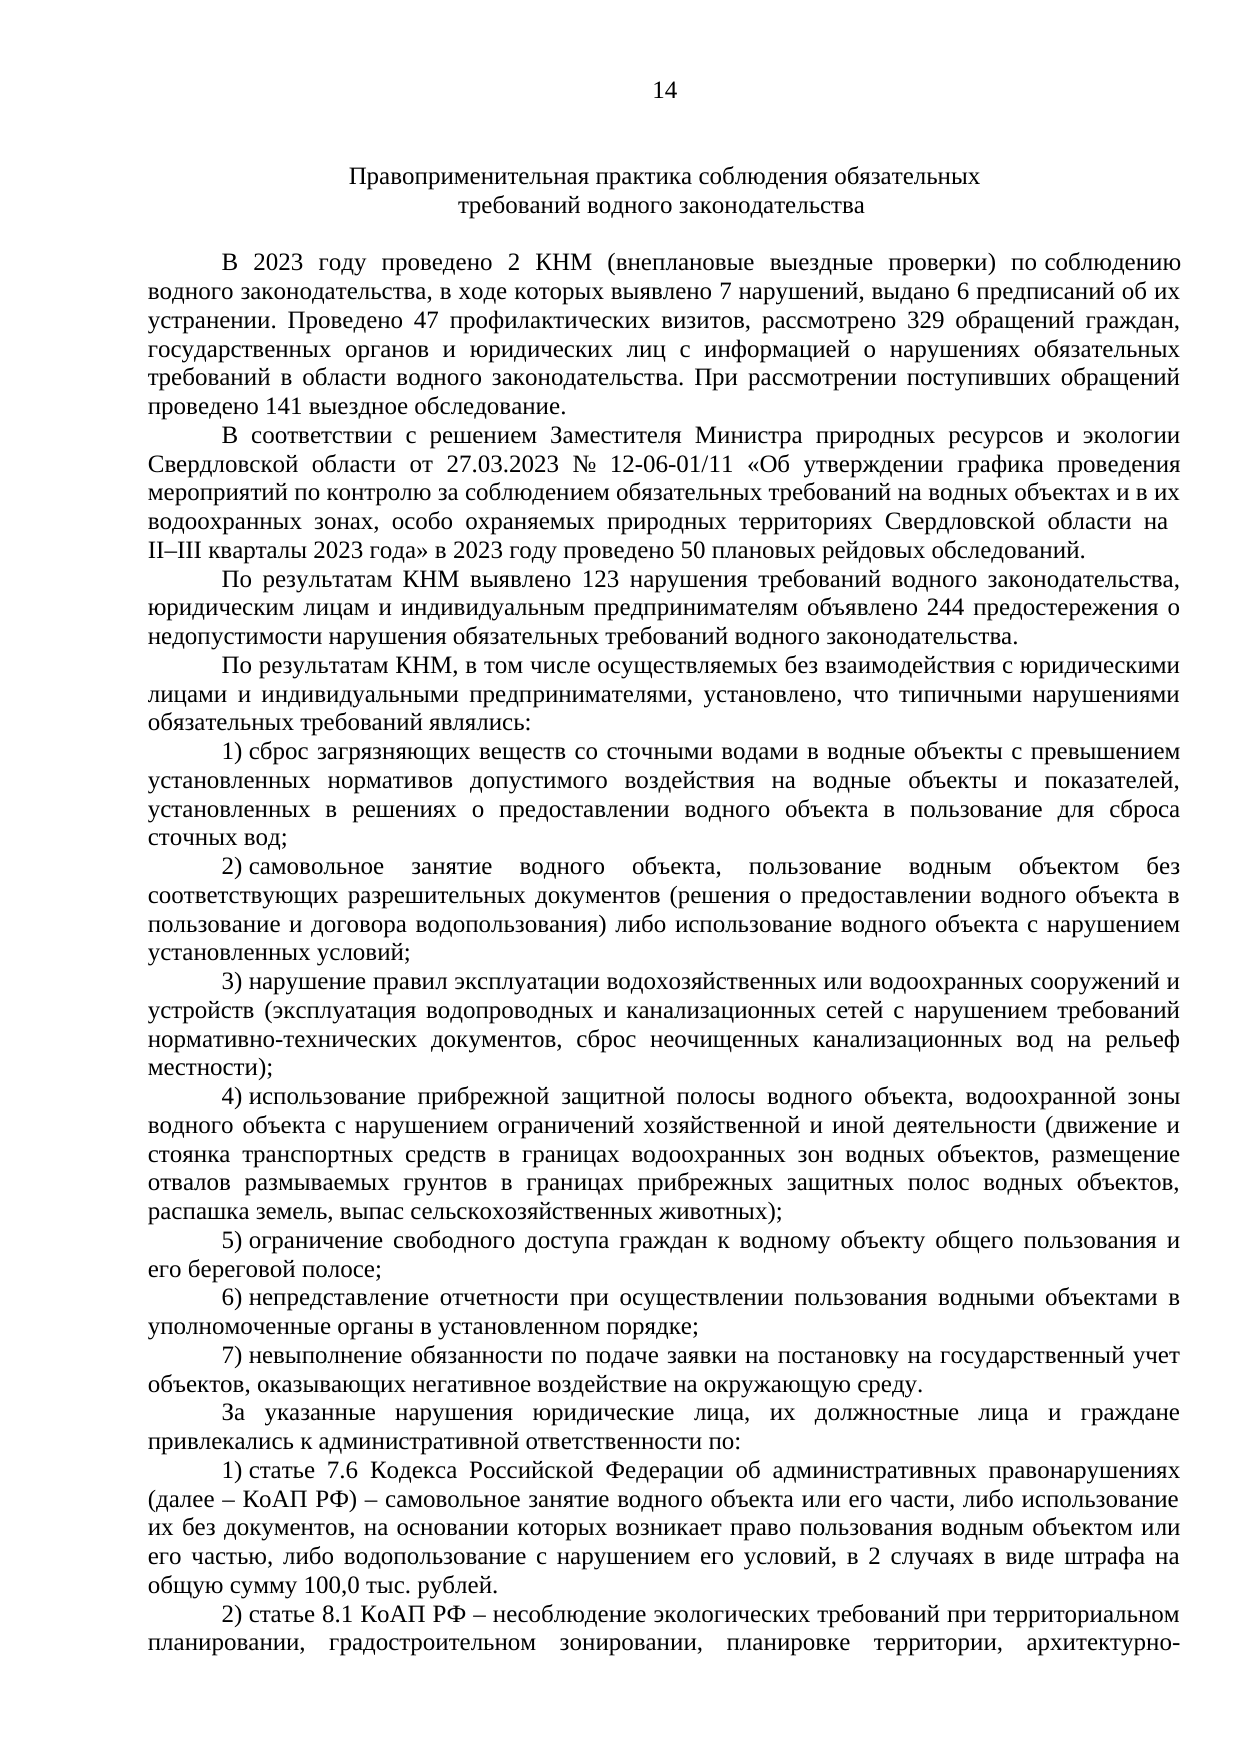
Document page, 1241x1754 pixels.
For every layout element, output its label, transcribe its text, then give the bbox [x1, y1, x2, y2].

text 7) невыполнение обязанности по подаче заявки на постановку на государственный учет объектов, оказывающих негативное воздействие на окружающую среду. [148, 1340, 1181, 1397]
text По результатам КНМ выявлено 123 нарушения требований водного законодательства, юридическим лицам и индивидуальным предпринимателям объявлено 244 предостережения о недопустимости нарушения обязательных требований водного законодательства. [148, 564, 1181, 650]
text 2) самовольное занятие водного объекта, пользование водным объектом без соответствующих разрешительных документов (решения о предоставлении водного объекта в пользование и договора водопользования) либо использование водного объекта с нарушением установленных условий; [148, 851, 1181, 966]
text В соответствии с решением Заместителя Министра природных ресурсов и экологии Свердловской области от 27.03.2023 № 12-06-01/11 «Об утверждении графика проведения мероприятий по контролю за соблюдением обязательных требований на водных объектах и в их водоохранных зонах, особо охраняемых природных территориях Свердловской области на II–III кварталы 2023 года» в 2023 году проведено 50 плановых рейдовых обследований. [148, 420, 1181, 564]
text За указанные нарушения юридические лица, их должностные лица и граждане привлекались к административной ответственности по: [148, 1397, 1181, 1455]
text требований водного законодательства [148, 190, 1181, 219]
text 4) использование прибрежной защитной полосы водного объекта, водоохранной зоны водного объекта с нарушением ограничений хозяйственной и иной деятельности (движение и стоянка транспортных средств в границах водоохранных зон водных объектов, размещение отвалов размываемых грунтов в границах прибрежных защитных полос водных объектов, распашка земель, выпас сельскохозяйственных животных); [148, 1081, 1181, 1225]
text 5) ограничение свободного доступа граждан к водному объекту общего пользования и его береговой полосе; [148, 1225, 1181, 1282]
text 3) нарушение правил эксплуатации водохозяйственных или водоохранных сооружений и устройств (эксплуатация водопроводных и канализационных сетей с нарушением требований нормативно-технических документов, сброс неочищенных канализационных вод на рельеф местности); [148, 966, 1181, 1081]
subtitle Правоприменительная практика соблюдения обязательных [148, 161, 1181, 190]
text По результатам КНМ, в том числе осуществляемых без взаимодействия с юридическими лицами и индивидуальными предпринимателями, установлено, что типичными нарушениями обязательных требований являлись: [148, 650, 1181, 736]
text 6) непредставление отчетности при осуществлении пользования водными объектами в уполномоченные органы в установленном порядке; [148, 1282, 1181, 1340]
text 2) статье 8.1 КоАП РФ – несоблюдение экологических требований при территориальном планировании, градостроительном зонировании, планировке территории, архитектурно- [148, 1599, 1181, 1656]
text 1) сброс загрязняющих веществ со сточными водами в водные объекты с превышением установленных нормативов допустимого воздействия на водные объекты и показателей, установленных в решениях о предоставлении водного объекта в пользование для сброса сточных вод; [148, 736, 1181, 851]
text В 2023 году проведено 2 КНМ (внеплановые выездные проверки) по соблюдению водного законодательства, в ходе которых выявлено 7 нарушений, выдано 6 предписаний об их устранении. Проведено 47 профилактических визитов, рассмотрено 329 обращений граждан, государственных органов и юридических лиц с информацией о нарушениях обязательных требований в области водного законодательства. При рассмотрении поступивших обращений проведено 141 выездное обследование. [148, 247, 1181, 420]
text 1) статье 7.6 Кодекса Российской Федерации об административных правонарушениях (далее – КоАП РФ) – самовольное занятие водного объекта или его части, либо использование их без документов, на основании которых возникает право пользования водным объектом или его частью, либо водопользование с нарушением его условий, в 2 случаях в виде штрафа на общую сумму 100,0 тыс. рублей. [148, 1455, 1181, 1599]
